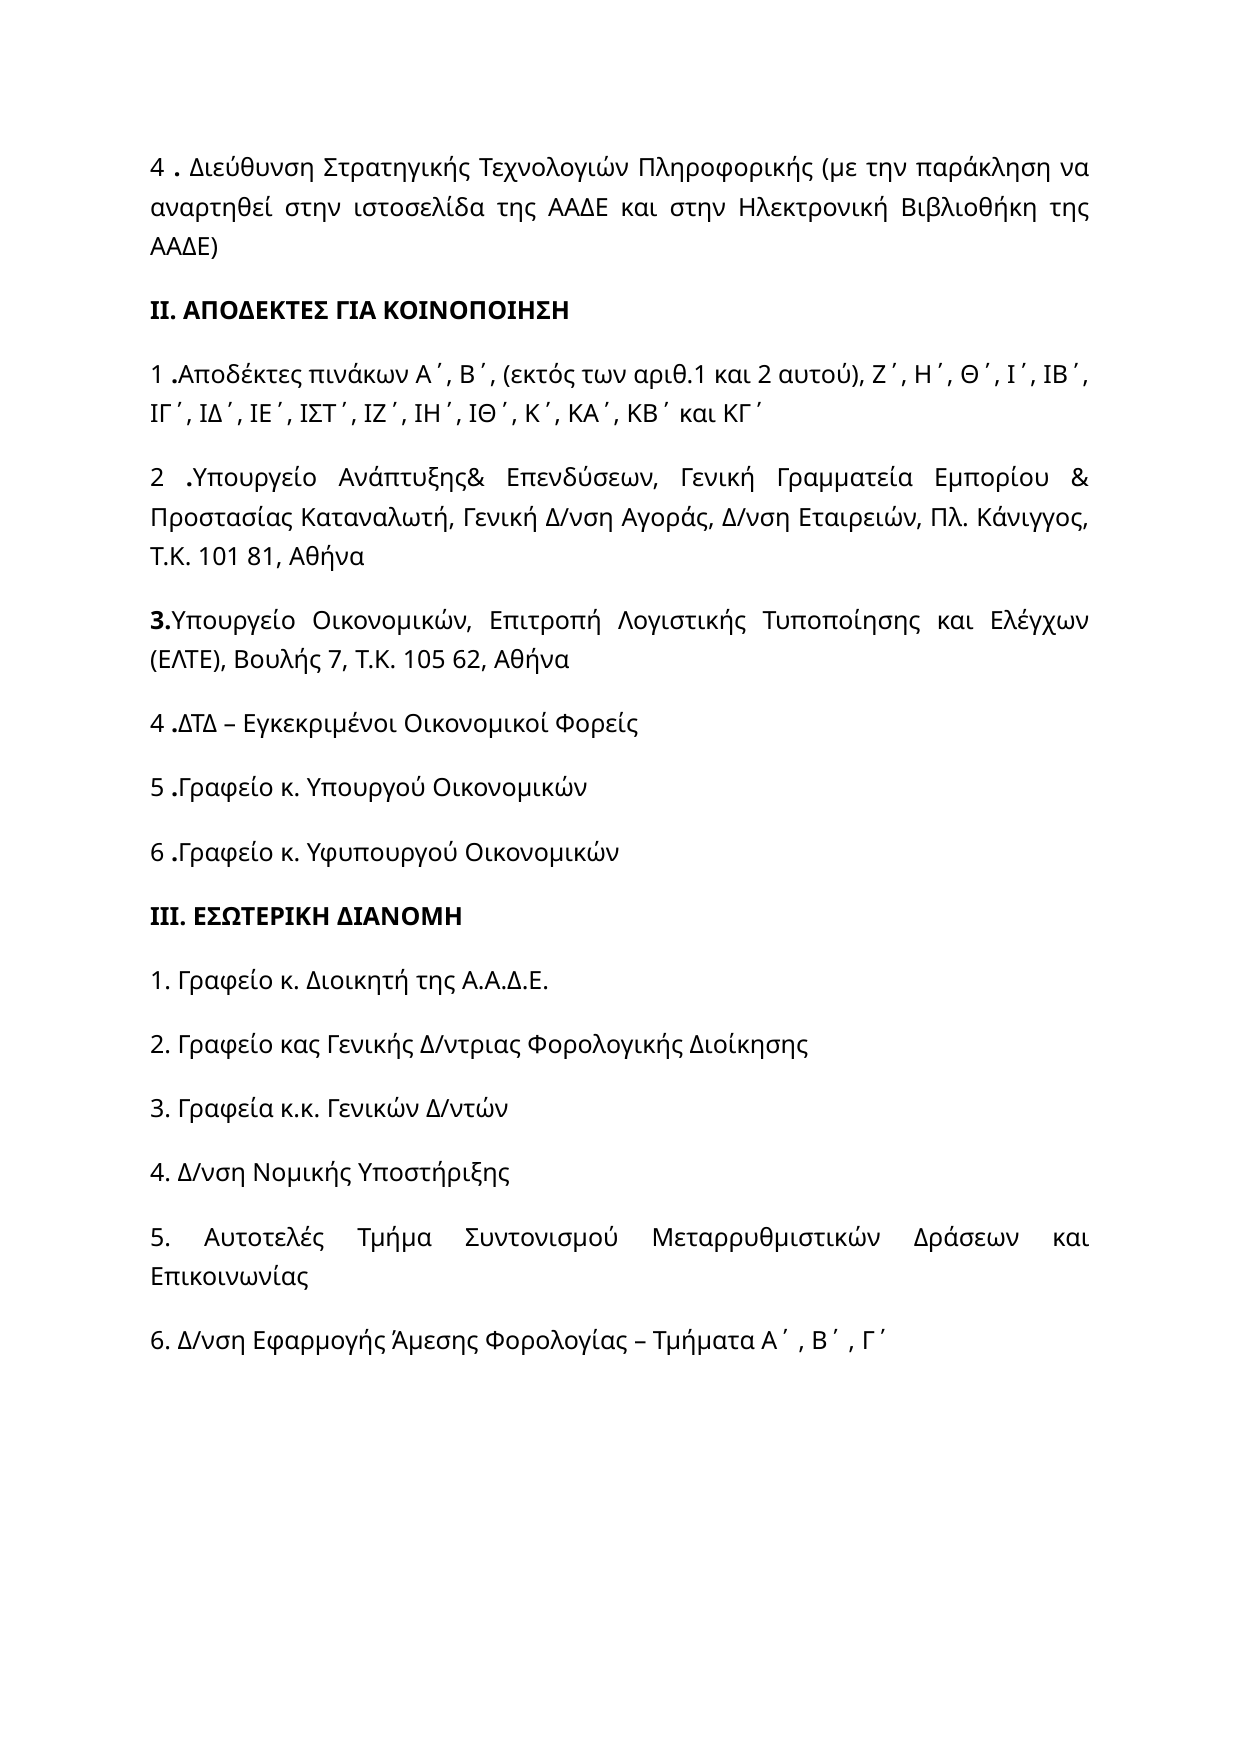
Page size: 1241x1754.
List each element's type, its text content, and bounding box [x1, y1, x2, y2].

text 4. Δ/νση Νομικής Υποστήριξης [150, 1155, 1090, 1189]
text 1. Γραφείο κ. Διοικητή της Α.Α.Δ.Ε. [150, 962, 1090, 997]
text 1 .Αποδέκτες πινάκων Α΄, Β΄, (εκτός των αριθ.1 και 2 αυτού), Ζ΄, Η΄, Θ΄, Ι΄, ΙΒ΄, ΙΓ΄, ΙΔ΄, ΙΕ΄, ΙΣΤ΄, ΙΖ΄, ΙΗ΄, ΙΘ΄, Κ΄, ΚΑ΄, ΚΒ΄ και ΚΓ΄ [150, 357, 1090, 430]
text ΙΙ. ΑΠΟΔΕΚΤΕΣ ΓΙΑ ΚΟΙΝΟΠΟΙΗΣΗ [150, 292, 1090, 327]
text 2. Γραφείο κας Γενικής Δ/ντριας Φορολογικής Διοίκησης [150, 1027, 1090, 1061]
text 5. Αυτοτελές Τμήμα Συντονισμού Μεταρρυθμιστικών Δράσεων και Επικοινωνίας [150, 1219, 1090, 1292]
text 4 .ΔΤΔ – Εγκεκριμένοι Οικονομικοί Φορείς [150, 706, 1090, 740]
text 2 .Υπουργείο Ανάπτυξης& Επενδύσεων, Γενική Γραμματεία Εμπορίου & Προστασίας Καταναλωτή, Γενική Δ/νση Αγοράς, Δ/νση Εταιρειών, Πλ. Κάνιγγος, Τ.Κ. 101 81, Αθήνα [150, 460, 1090, 572]
text 3. Γραφεία κ.κ. Γενικών Δ/ντών [150, 1091, 1090, 1125]
text ΙΙΙ. ΕΣΩΤΕΡΙΚΗ ΔΙΑΝΟΜΗ [150, 898, 1090, 932]
text 5 .Γραφείο κ. Υπουργού Οικονομικών [150, 770, 1090, 804]
text 6. Δ/νση Εφαρμογής Άμεσης Φορολογίας – Τμήματα Α΄ , Β΄ , Γ΄ [150, 1322, 1090, 1357]
text 4 . Διεύθυνση Στρατηγικής Τεχνολογιών Πληροφορικής (με την παράκληση να αναρτηθεί στην ιστοσελίδα της ΑΑΔΕ και στην Ηλεκτρονική Βιβλιοθήκη της ΑΑΔΕ) [150, 150, 1090, 262]
text 3.Υπουργείο Οικονομικών, Επιτροπή Λογιστικής Τυποποίησης και Ελέγχων (ΕΛΤΕ), Βουλής 7, Τ.Κ. 105 62, Αθήνα [150, 602, 1090, 676]
text 6 .Γραφείο κ. Υφυπουργού Οικονομικών [150, 834, 1090, 868]
